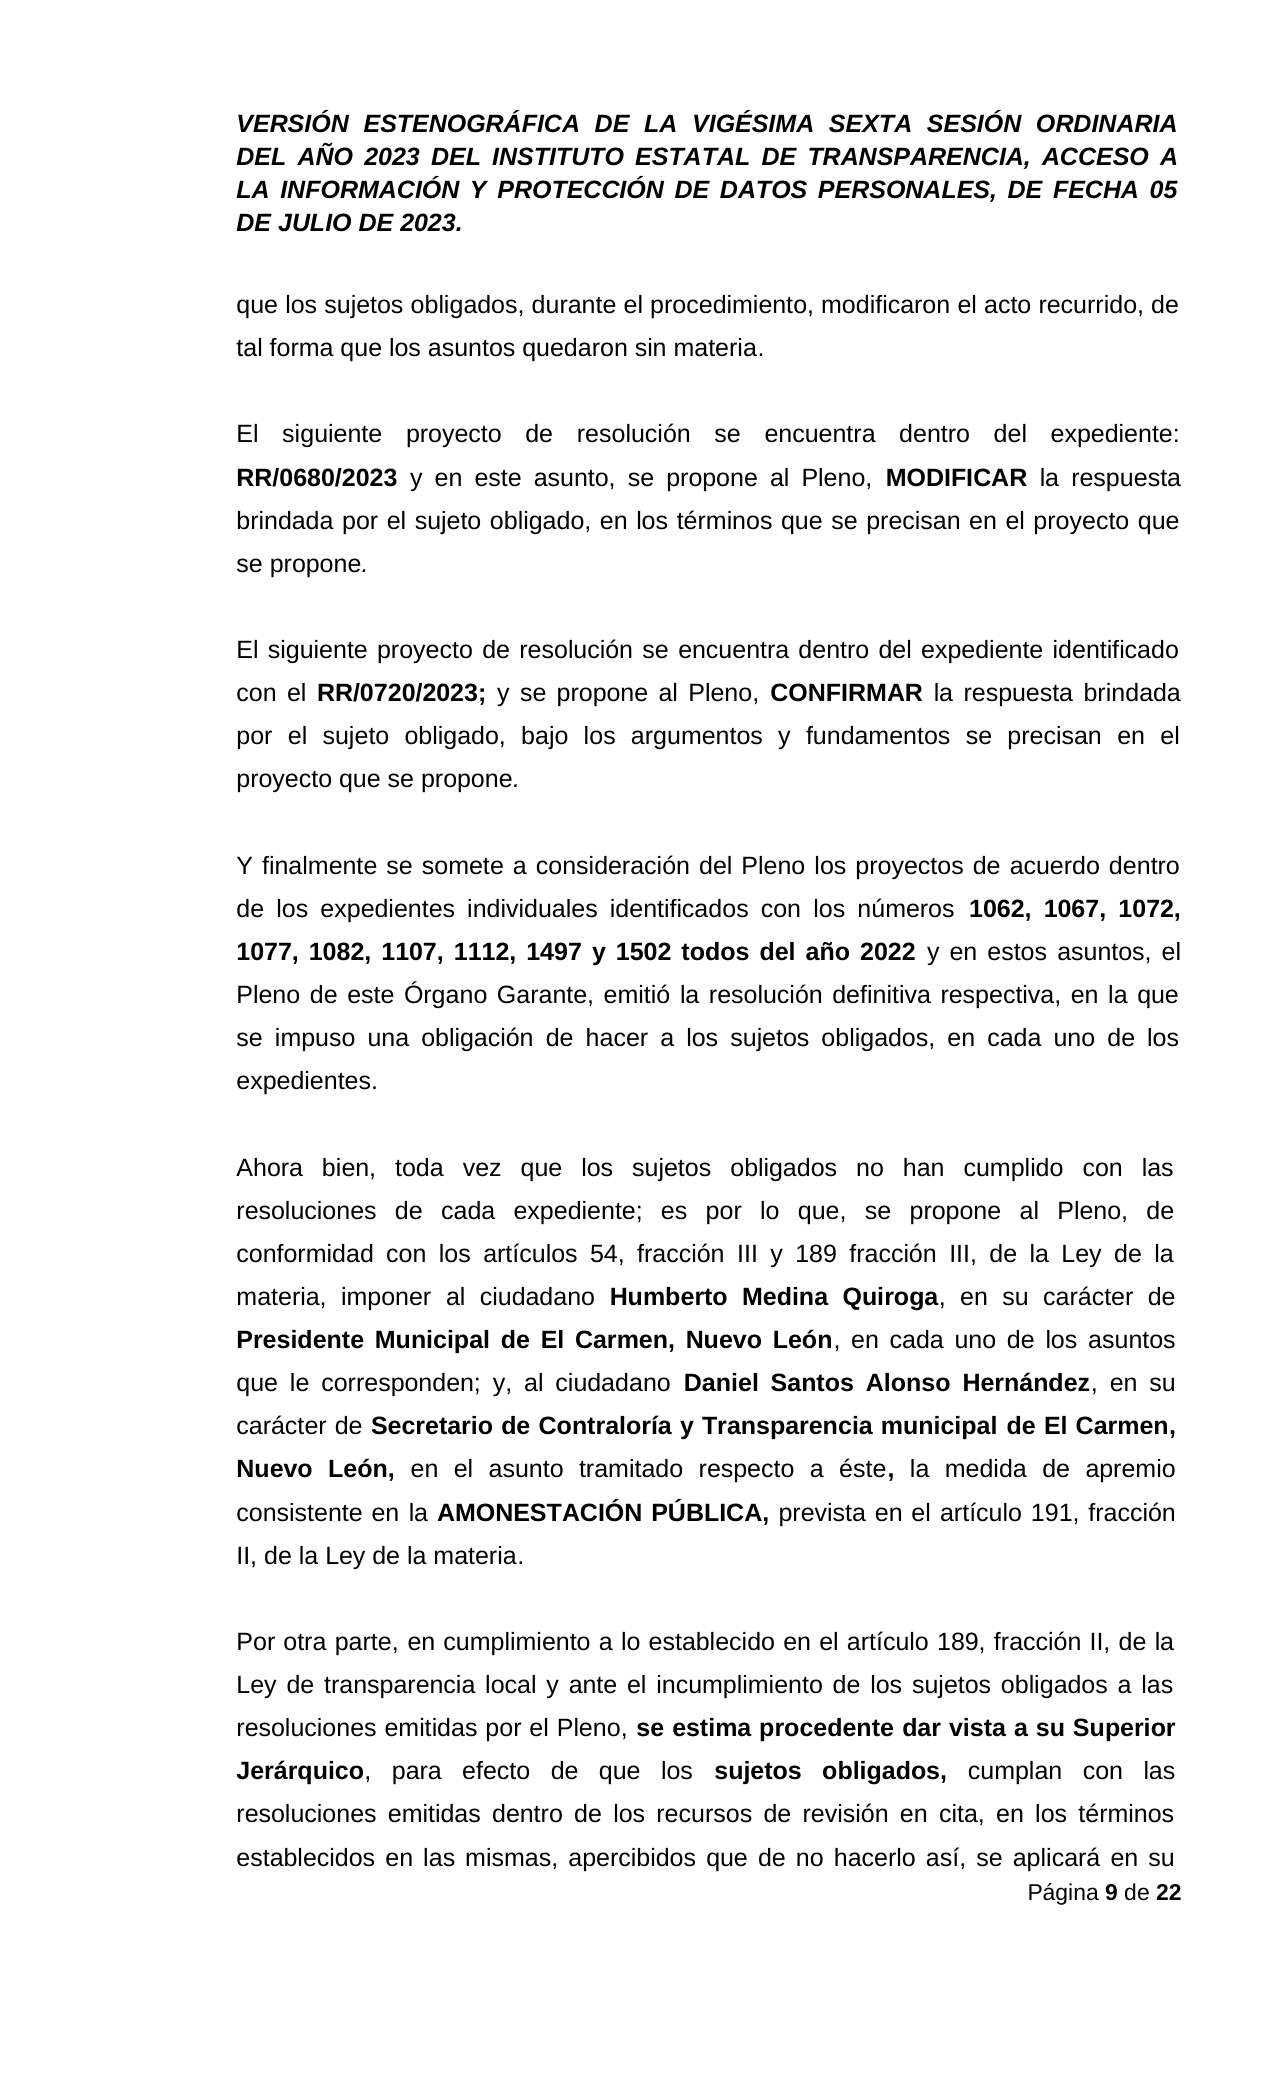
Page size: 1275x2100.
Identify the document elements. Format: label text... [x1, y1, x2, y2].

text que los sujetos obligados, durante el procedimiento, modificaron el acto recurrido, de tal forma que los asuntos quedaron sin materia. [236, 290, 1181, 362]
text El siguiente proyecto de resolución se encuentra dentro del expediente: RR/0680/2023 y en este asunto, se propone al Pleno, MODIFICAR la respuesta brindada por el sujeto obligado, en los términos que se precisan en el proyecto que se propone. [236, 419, 1181, 578]
text Por otra parte, en cumplimiento a lo establecido en el artículo 189, fracción II, de la Ley de transparencia local y ante el incumplimiento de los sujetos obligados a las resoluciones emitidas por el Pleno, se estima procedente dar vista a su Superior Jerárquico, para efecto de que los sujetos obligados, cumplan con las resoluciones emitidas dentro de los recursos de revisión en cita, en los términos establecidos en las mismas, apercibidos que de no hacerlo así, se aplicará en su [236, 1627, 1176, 1871]
text Ahora bien, toda vez que los sujetos obligados no han cumplido con las resoluciones de cada expediente; es por lo que, se propone al Pleno, de conformidad con los artículos 54, fracción III y 189 fracción III, de la Ley de la materia, imponer al ciudadano Humberto Medina Quiroga, en su carácter de Presidente Municipal de El Carmen, Nuevo León, en cada uno de los asuntos que le corresponden; y, al ciudadano Daniel Santos Alonso Hernández, en su carácter de Secretario de Contraloría y Transparencia municipal de El Carmen, Nuevo León, en el asunto tramitado respecto a éste, la medida de apremio consistente en la AMONESTACIÓN PÚBLICA, prevista en el artículo 191, fracción II, de la Ley de la materia. [236, 1153, 1176, 1569]
text El siguiente proyecto de resolución se encuentra dentro del expediente identificado con el RR/0720/2023; y se propone al Pleno, CONFIRMAR la respuesta brindada por el sujeto obligado, bajo los argumentos y fundamentos se precisan en el proyecto que se propone. [236, 635, 1181, 793]
text Y finalmente se somete a consideración del Pleno los proyectos de acuerdo dentro de los expedientes individuales identificados con los números 1062, 1067, 1072, 1077, 1082, 1107, 1112, 1497 y 1502 todos del año 2022 y en estos asuntos, el Pleno de este Órgano Garante, emitió la resolución definitiva respectiva, en la que se impuso una obligación de hacer a los sujetos obligados, en cada uno de los expedientes. [236, 851, 1181, 1095]
